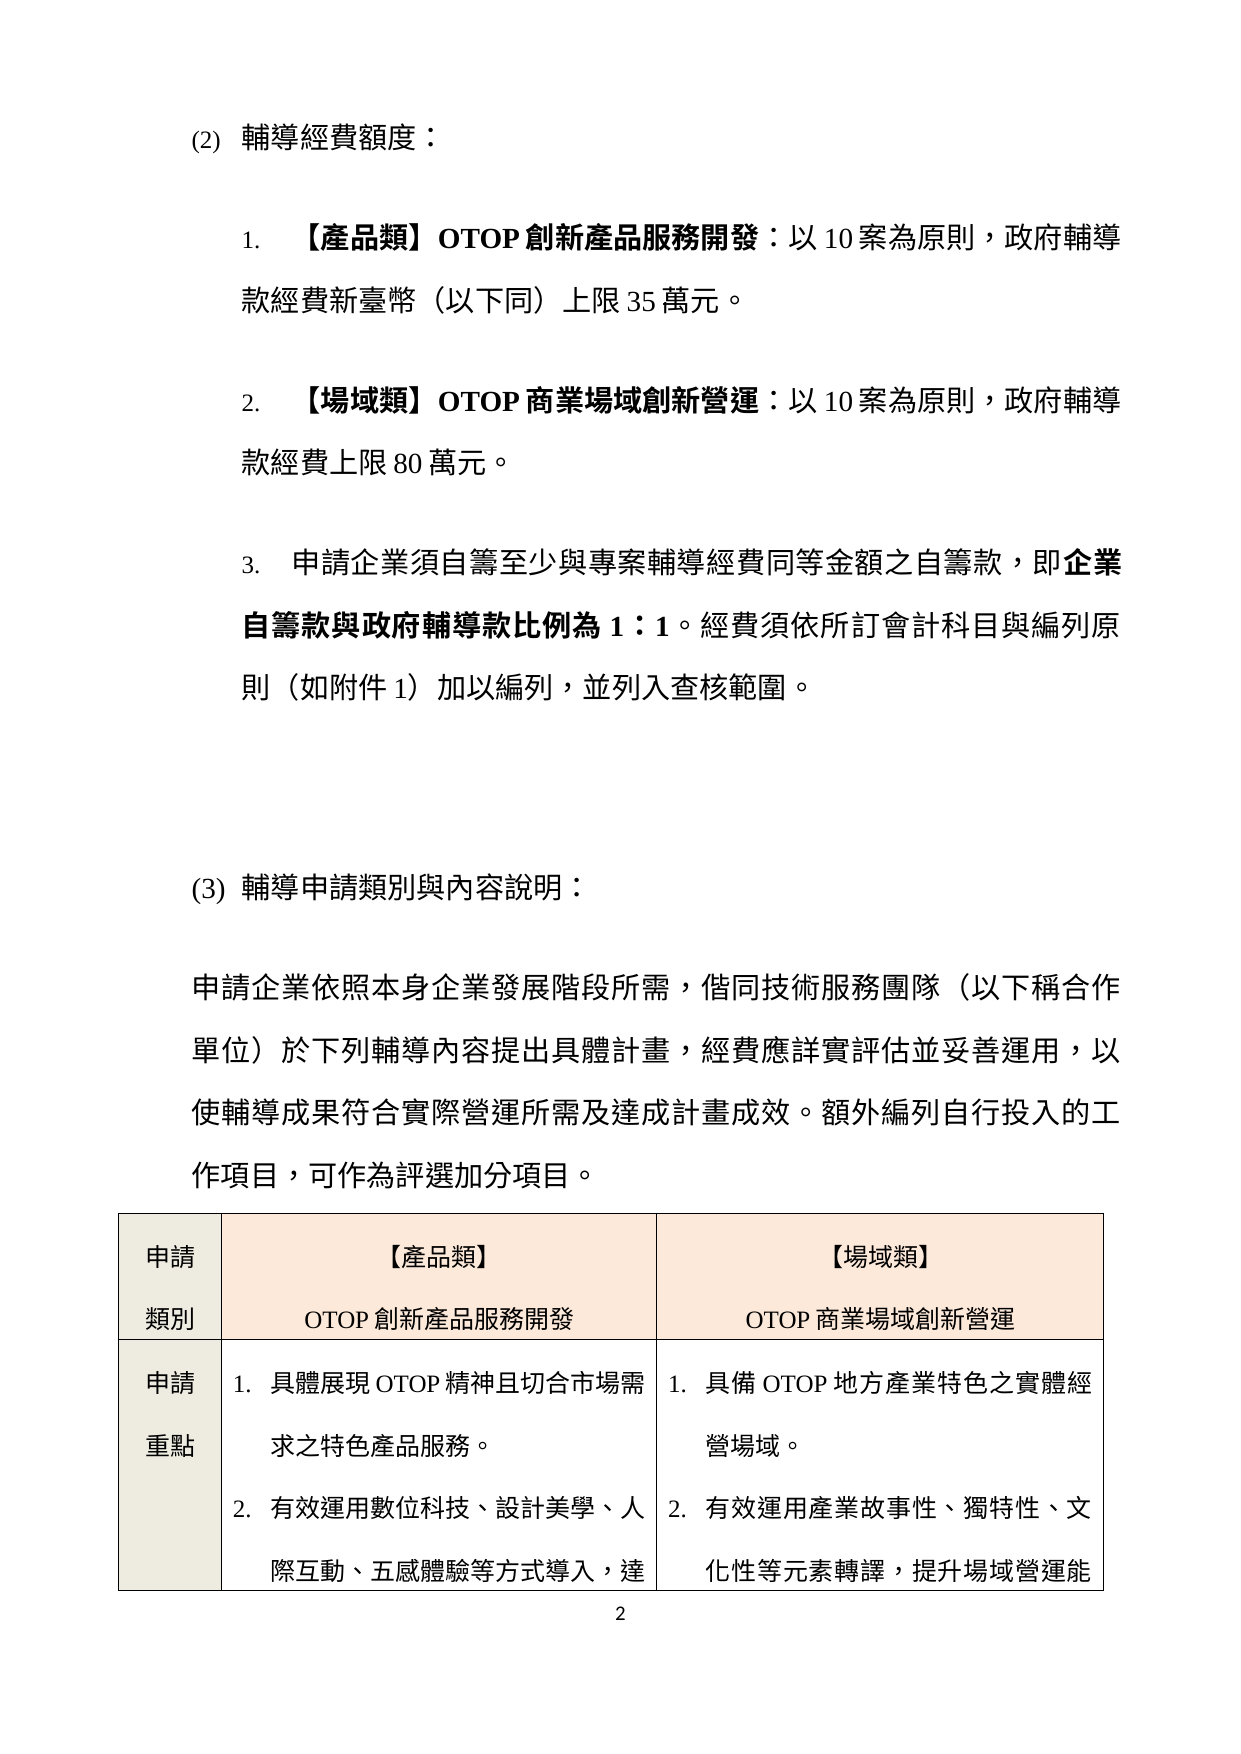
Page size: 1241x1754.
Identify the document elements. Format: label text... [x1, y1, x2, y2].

table_header 【場域類】 OTOP商業場域創新營運 [657, 1214, 1103, 1339]
list 申請企業須自籌至少與專案輔導經費同等金額之自籌款，即企業自籌款與政府輔導款比例為1：1。經費須依所訂會計科目與編列原則（如附件1）加以編列，並列入查核範圍。 [241, 519, 1122, 707]
table_header 申請 類別 [119, 1214, 221, 1339]
list 輔導經費額度： [191, 94, 1122, 157]
text 申請企業依照本身企業發展階段所需，偕同技術服務團隊（以下稱合作單位）於下列輔導內容提出具體計畫，經費應詳實評估並妥善運用，以使輔導成果符合實際營運所需及達成計畫成效。額外編列自行投入的工作項目，可作為評選加分項目。 [191, 944, 1122, 1194]
table_cell 具備OTOP地方產業特色之實體經營場域。 有效運用產業故事性、獨特性、文化性等元素轉譯，提升場域營運能 [657, 1340, 1103, 1590]
list 輔導申請類別與內容說明： [191, 844, 1122, 907]
table_header 【產品類】 OTOP創新產品服務開發 [222, 1214, 656, 1339]
list 【產品類】OTOP創新產品服務開發：以10案為原則，政府輔導款經費新臺幣（以下同）上限35萬元。 [241, 194, 1122, 319]
table_cell 申請 重點 [119, 1340, 221, 1590]
table_cell 具體展現OTOP精神且切合市場需求之特色產品服務。 有效運用數位科技、設計美學、人際互動、五感體驗等方式導入，達成服務創新或產品創新。 具備國內外通路合作之能量及上架規劃。 [222, 1340, 656, 1590]
list 【場域類】OTOP商業場域創新營運：以10案為原則，政府輔導款經費上限80萬元。 [241, 357, 1122, 482]
